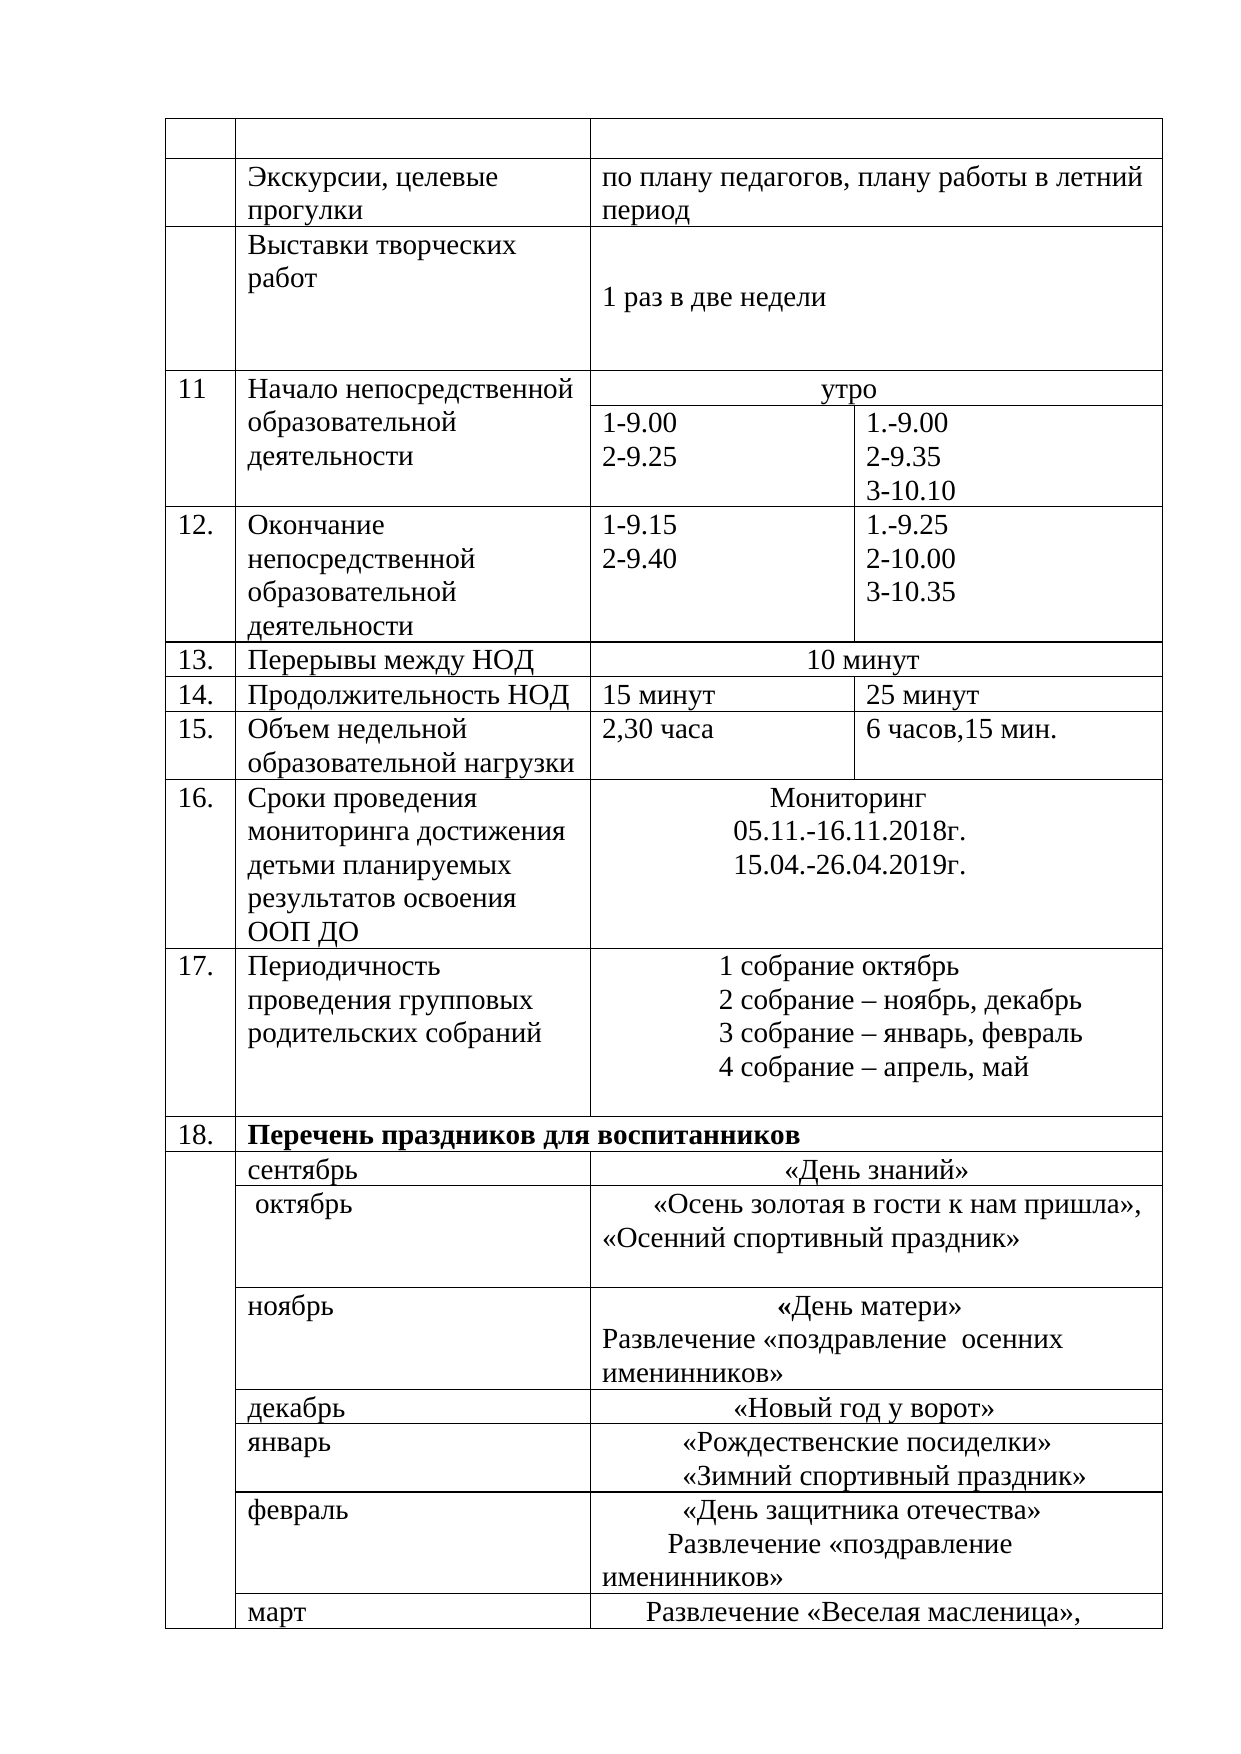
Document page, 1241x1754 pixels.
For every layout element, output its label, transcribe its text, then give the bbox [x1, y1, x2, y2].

table_cell 1-9.15 2-9.40 [591, 507, 854, 641]
table_cell [166, 227, 235, 370]
table_cell утро [591, 371, 1162, 404]
table_cell 17. [166, 949, 235, 1116]
table_cell 6 часов,15 мин. [855, 712, 1162, 779]
table_cell 15. [166, 712, 235, 779]
table_cell «День знаний» [591, 1152, 1162, 1185]
table_cell Периодичность проведения групповых родительских собраний [236, 949, 590, 1116]
table_cell Сроки проведения мониторинга достижения детьми планируемых результатов освоения ООП ДО [236, 780, 590, 947]
table_cell Начало непосредственной образовательной деятельности [236, 371, 590, 506]
table_cell 25 минут [855, 677, 1162, 711]
table_cell декабрь [236, 1390, 590, 1423]
table_cell октябрь [236, 1186, 590, 1287]
table_cell «Новый год у ворот» [591, 1390, 1162, 1423]
table_cell [591, 119, 1162, 158]
table_cell Окончание непосредственной образовательной деятельности [236, 507, 590, 641]
table_cell февраль [236, 1493, 590, 1593]
table_cell 18. [166, 1117, 235, 1151]
table_cell [166, 159, 235, 226]
table_cell сентябрь [236, 1152, 590, 1185]
table_cell «Рождественские посиделки» «Зимний спортивный праздник» [591, 1424, 1162, 1491]
table_cell [236, 119, 590, 158]
table_cell 13. [166, 643, 235, 676]
table_cell Объем недельной образовательной нагрузки [236, 712, 590, 779]
table_cell 12. [166, 507, 235, 641]
table_cell 11 [166, 371, 235, 506]
table_cell январь [236, 1424, 590, 1491]
table_cell [166, 119, 235, 158]
table_cell [166, 1152, 235, 1628]
table_cell Мониторинг 05.11.-16.11.2018г. 15.04.-26.04.2019г. [591, 780, 1162, 947]
table_cell Выставки творческих работ [236, 227, 590, 370]
table_cell по плану педагогов, плану работы в летний период [591, 159, 1162, 226]
table_cell 10 минут [591, 643, 1162, 676]
table_cell 2,30 часа [591, 712, 854, 779]
table_cell Экскурсии, целевые прогулки [236, 159, 590, 226]
table_cell Перерывы между НОД [236, 643, 590, 676]
table_cell 1 раз в две недели [591, 227, 1162, 370]
table_cell 1 собрание октябрь 2 собрание – ноябрь, декабрь 3 собрание – январь, февраль 4 собрание – апрель, май [591, 949, 1162, 1116]
table_cell 14. [166, 677, 235, 711]
table_cell 1.-9.00 2-9.35 3-10.10 [855, 406, 1162, 506]
table_cell «Осень золотая в гости к нам пришла», «Осенний спортивный праздник» [591, 1186, 1162, 1287]
table_cell март [236, 1594, 590, 1628]
table_cell 1-9.00 2-9.25 [591, 406, 854, 506]
table_cell Перечень праздников для воспитанников [236, 1117, 1162, 1151]
table_cell «День защитника отечества» Развлечение «поздравление именинников» [591, 1493, 1162, 1593]
table_cell Продолжительность НОД [236, 677, 590, 711]
table_cell 15 минут [591, 677, 854, 711]
table_cell ноябрь [236, 1288, 590, 1389]
table_cell 16. [166, 780, 235, 947]
table_cell 1.-9.25 2-10.00 3-10.35 [855, 507, 1162, 641]
table_cell «День матери» Развлечение «поздравление осенних именинников» [591, 1288, 1162, 1389]
table_cell Развлечение «Веселая масленица», [591, 1594, 1162, 1628]
